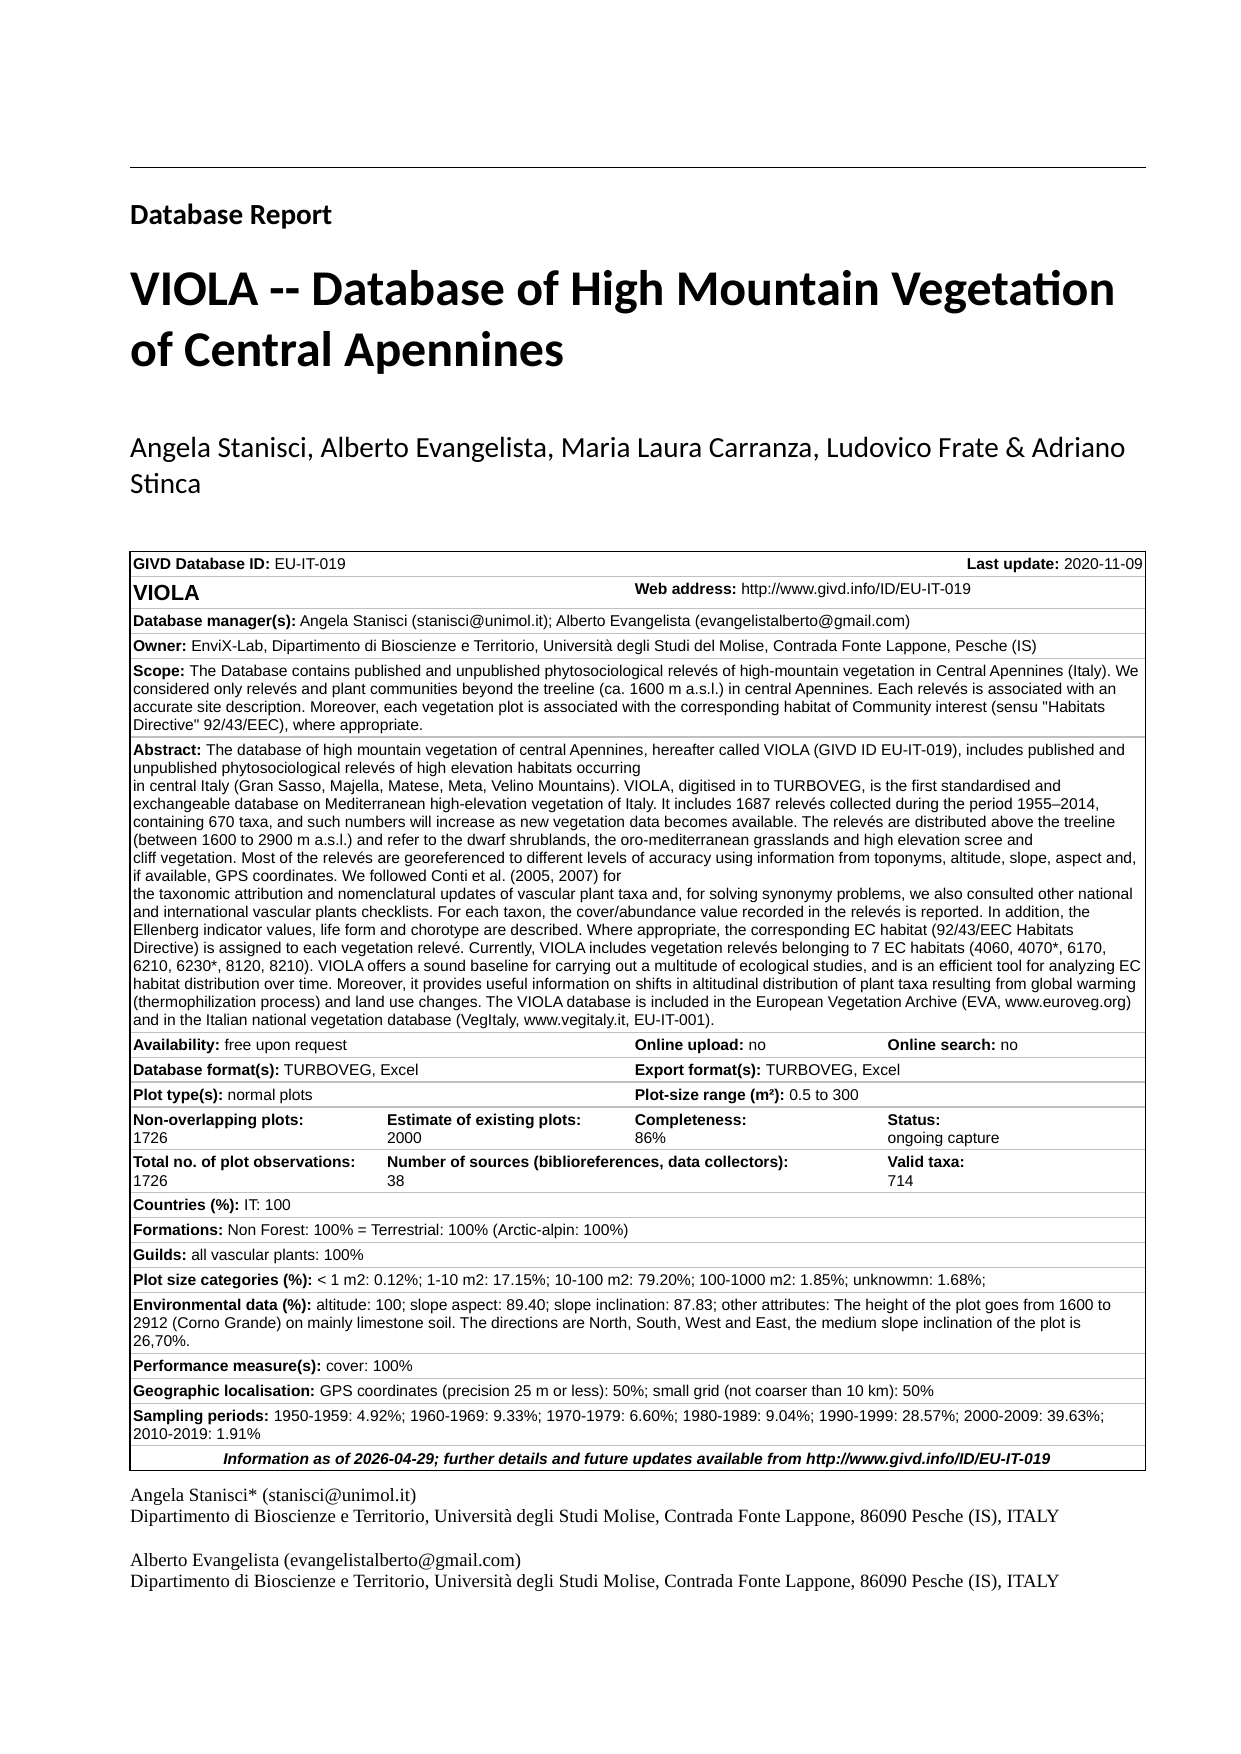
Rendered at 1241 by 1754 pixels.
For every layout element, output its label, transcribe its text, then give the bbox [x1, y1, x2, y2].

table_cell Geographic localisation: GPS coordinates (precision 25 m or less): 50%; small grid (not coarser than 10 km): 50% [131, 1379, 1145, 1402]
table_cell Guilds: all vascular plants: 100% [131, 1243, 1145, 1267]
table_cell Plot type(s): normal plots [131, 1083, 632, 1106]
table_cell Number of sources (biblioreferences, data collectors): 38 [384, 1150, 884, 1192]
table_cell Valid taxa: 714 [885, 1150, 1145, 1192]
table_cell Information as of 2026-04-29; further details and future updates available from http://www.givd.info/ID/EU-IT-019 [131, 1446, 1145, 1470]
table_cell Plot-size range (m²): 0.5 to 300 [632, 1083, 1145, 1106]
text Database Report [130, 196, 1146, 232]
text Angela Stanisci, Alberto Evangelista, Maria Laura Carranza, Ludovico Frate & Adriano Stinca [130, 429, 1146, 501]
table_cell Status: ongoing capture [885, 1108, 1145, 1149]
table_cell Completeness: 86% [632, 1108, 884, 1149]
table_cell Online upload: no [632, 1033, 884, 1057]
table_cell Estimate of existing plots: 2000 [384, 1108, 632, 1149]
table_cell Database manager(s): Angela Stanisci (stanisci@unimol.it); Alberto Evangelista (evangelistalberto@gmail.com) [131, 609, 1145, 633]
table_cell Owner: EnviX-Lab, Dipartimento di Bioscienze e Territorio, Università degli Studi del Molise, Contrada Fonte Lappone, Pesche (IS) [131, 634, 1145, 657]
text Angela Stanisci* (stanisci@unimol.it) Dipartimento di Bioscienze e Territorio, Università degli Studi Molise, Contrada Fonte Lappone, 86090 Pesche (IS), ITALY Alberto Evangelista (evangelistalberto@gmail.com) Dipartimento di Bioscienze e Territorio, Università degli Studi Molise, Contrada Fonte Lappone, 86090 Pesche (IS), ITALY [130, 1484, 1146, 1592]
table_cell Plot size categories (%): < 1 m2: 0.12%; 1-10 m2: 17.15%; 10-100 m2: 79.20%; 100-1000 m2: 1.85%; unknowmn: 1.68%; [131, 1268, 1145, 1292]
table_cell Performance measure(s): cover: 100% [131, 1354, 1145, 1378]
table_cell Scope: The Database contains published and unpublished phytosociological relevés of high-mountain vegetation in Central Apennines (Italy). We considered only relevés and plant communities beyond the treeline (ca. 1600 m a.s.l.) in central Apennines. Each relevés is associated with an accurate site description. Moreover, each vegetation plot is associated with the corresponding habitat of Community interest (sensu "Habitats Directive" 92/43/EEC), where appropriate. [131, 659, 1145, 736]
table_cell Non-overlapping plots: 1726 [131, 1108, 384, 1149]
table_cell Export format(s): TURBOVEG, Excel [632, 1058, 1145, 1081]
table_cell Sampling periods: 1950-1959: 4.92%; 1960-1969: 9.33%; 1970-1979: 6.60%; 1980-1989: 9.04%; 1990-1999: 28.57%; 2000-2009: 39.63%; 2010-2019: 1.91% [131, 1404, 1145, 1445]
table_header Last update: 2020-11-09 [944, 552, 1145, 576]
table_cell Total no. of plot observations: 1726 [131, 1150, 384, 1192]
title VIOLA -- Database of High Mountain Vegetation of Central Apennines [130, 257, 1146, 379]
table_cell Abstract: The database of high mountain vegetation of central Apennines, hereafter called VIOLA (GIVD ID EU-IT-019), includes published and unpublished phytosociological relevés of high elevation habitats occurring in central Italy (Gran Sasso, Majella, Matese, Meta, Velino Mountains). VIOLA, digitised in to TURBOVEG, is the first standardised and exchangeable database on Mediterranean high-elevation vegetation of Italy. It includes 1687 relevés collected during the period 1955–2014, containing 670 taxa, and such numbers will increase as new vegetation data becomes available. The relevés are distributed above the treeline (between 1600 to 2900 m a.s.l.) and refer to the dwarf shrublands, the oro-mediterranean grasslands and high elevation scree and cliff vegetation. Most of the relevés are georeferenced to different levels of accuracy using information from toponyms, altitude, slope, aspect and, if available, GPS coordinates. We followed Conti et al. (2005, 2007) for the taxonomic attribution and nomenclatural updates of vascular plant taxa and, for solving synonymy problems, we also consulted other national and international vascular plants checklists. For each taxon, the cover/abundance value recorded in the relevés is reported. In addition, the Ellenberg indicator values, life form and chorotype are described. Where appropriate, the corresponding EC habitat (92/43/EEC Habitats Directive) is assigned to each vegetation relevé. Currently, VIOLA includes vegetation relevés belonging to 7 EC habitats (4060, 4070*, 6170, 6210, 6230*, 8120, 8210). VIOLA offers a sound baseline for carrying out a multitude of ecological studies, and is an efficient tool for analyzing EC habitat distribution over time. Moreover, it provides useful information on shifts in altitudinal distribution of plant taxa resulting from global warming (thermophilization process) and land use changes. The VIOLA database is included in the European Vegetation Archive (EVA, www.euroveg.org) and in the Italian national vegetation database (VegItaly, www.vegitaly.it, EU-IT-001). [131, 738, 1145, 1032]
table_cell Countries (%): IT: 100 [131, 1193, 1145, 1217]
table_cell Database format(s): TURBOVEG, Excel [131, 1058, 632, 1081]
table_cell Online search: no [885, 1033, 1145, 1057]
table_cell Environmental data (%): altitude: 100; slope aspect: 89.40; slope inclination: 87.83; other attributes: The height of the plot goes from 1600 to 2912 (Corno Grande) on mainly limestone soil. The directions are North, South, West and East, the medium slope inclination of the plot is 26,70%. [131, 1293, 1145, 1353]
table_cell Formations: Non Forest: 100% = Terrestrial: 100% (Arctic-alpin: 100%) [131, 1218, 1145, 1242]
table_cell VIOLA [131, 577, 632, 608]
table_header GIVD Database ID: EU-IT-019 [131, 552, 944, 576]
table_cell Availability: free upon request [131, 1033, 632, 1057]
table_cell Web address: http://www.givd.info/ID/EU-IT-019 [632, 577, 1145, 608]
